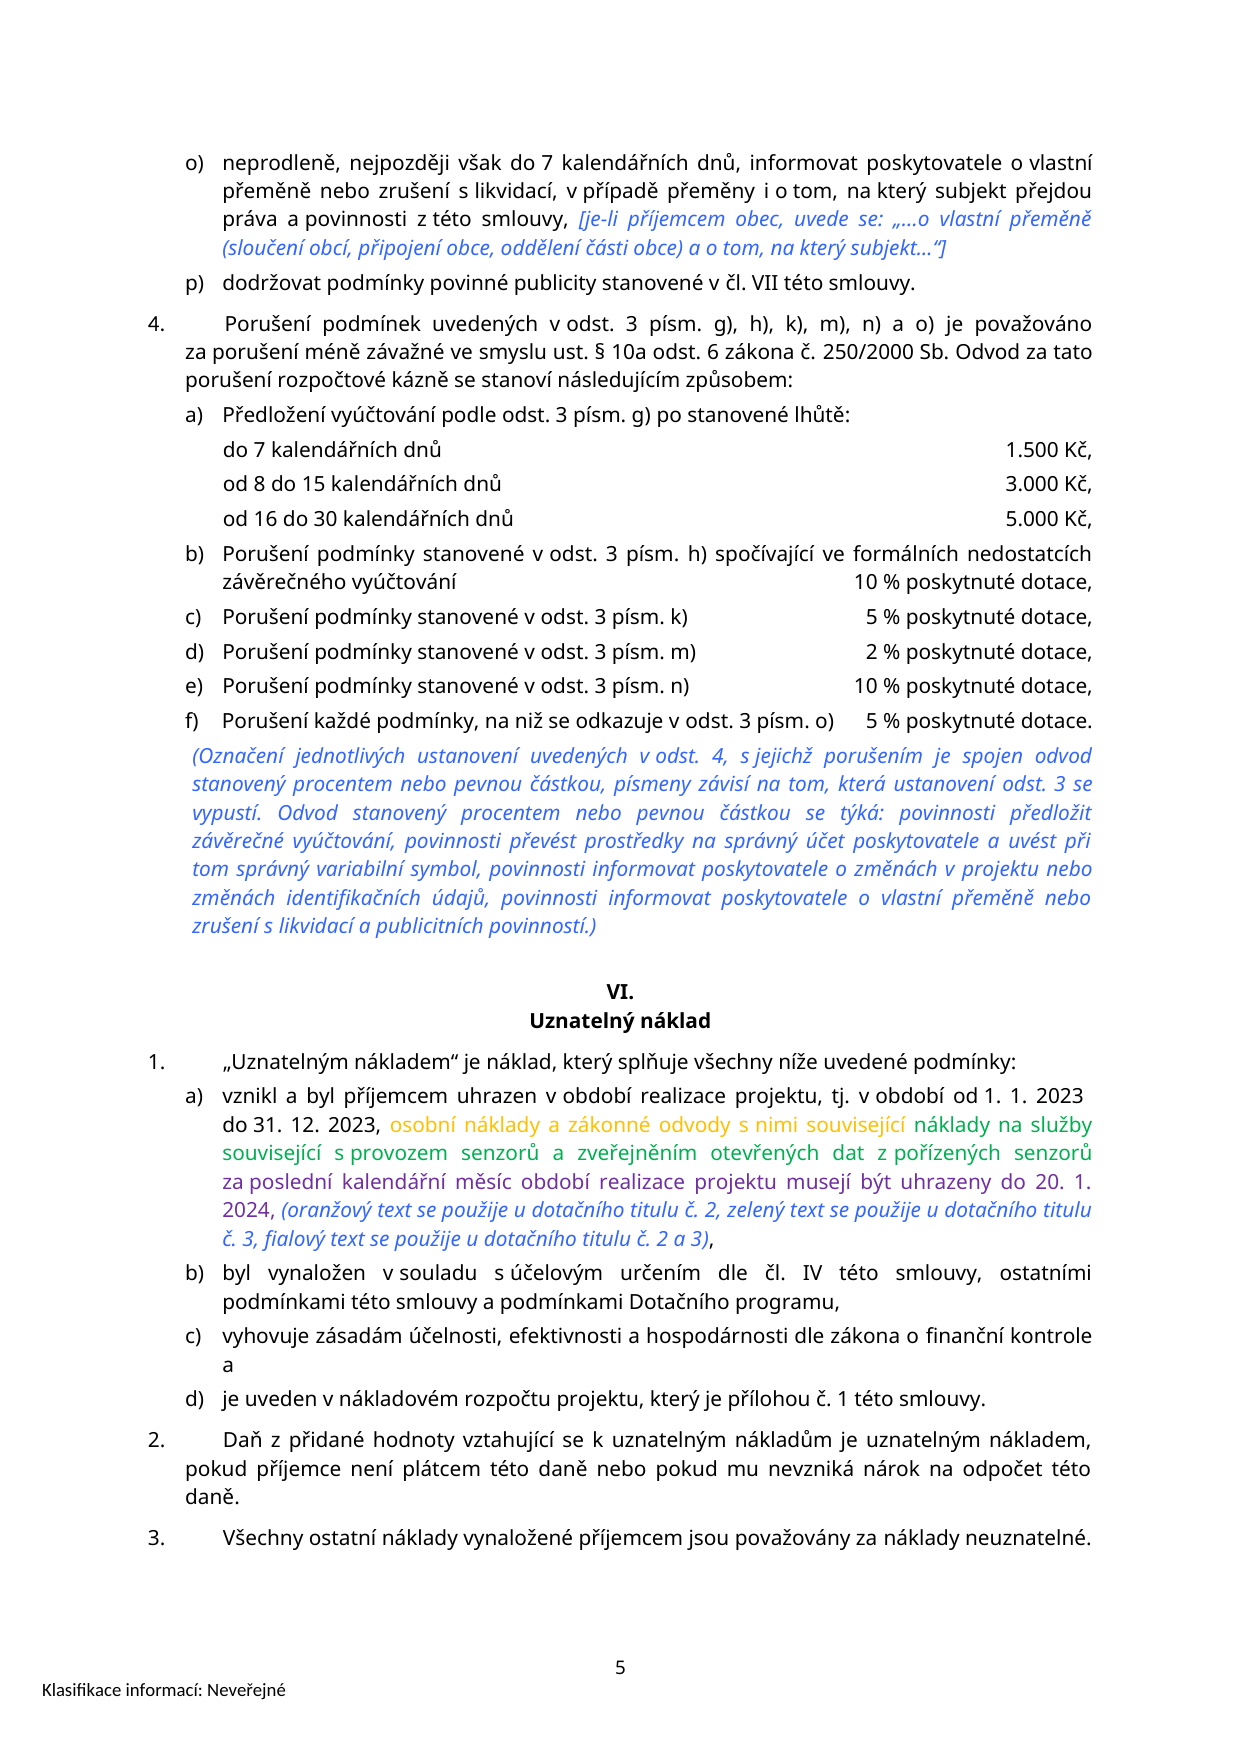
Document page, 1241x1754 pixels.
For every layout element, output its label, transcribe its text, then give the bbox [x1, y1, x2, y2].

text (Označení jednotlivých ustanovení uvedených v odst. 4, s jejichž porušením je spojen odvod stanovený procentem nebo pevnou částkou, písmeny závisí na tom, která ustanovení odst. 3 se vypustí. Odvod stanovený procentem nebo pevnou částkou se týká: povinnosti předložit závěrečné vyúčtování, povinnosti převést prostředky na správný účet poskytovatele a uvést při tom správný variabilní symbol, povinnosti informovat poskytovatele o změnách v projektu nebo změnách identifikačních údajů, povinnosti informovat poskytovatele o vlastní přeměně nebo zrušení s likvidací a publicitních povinností.) [192, 741, 1092, 940]
list „Uznatelným nákladem“ je náklad, který splňuje všechny níže uvedené podmínky: [148, 1047, 1092, 1075]
list Porušení podmínky stanovené v odst. 3 písm. h) spočívající ve formálních nedostatcích závěrečného vyúčtování 10 % poskytnuté dotace, [185, 539, 1092, 596]
list Všechny ostatní náklady vynaložené příjemcem jsou považovány za náklady neuznatelné. [148, 1523, 1092, 1552]
list Porušení podmínky stanovené v odst. 3 písm. k) 5 % poskytnuté dotace, [185, 602, 1092, 631]
text do 7 kalendářních dnů 1.500 Kč, [223, 435, 1092, 463]
list je uveden v nákladovém rozpočtu projektu, který je přílohou č. 1 této smlouvy. [185, 1384, 1092, 1413]
list dodržovat podmínky povinné publicity stanovené v čl. VII této smlouvy. [185, 268, 1092, 296]
text VI. Uznatelný náklad [148, 977, 1092, 1034]
list Porušení podmínky stanovené v odst. 3 písm. m) 2 % poskytnuté dotace, [185, 637, 1092, 665]
list Porušení každé podmínky, na niž se odkazuje v odst. 3 písm. o) 5 % poskytnuté dotace. [185, 706, 1092, 734]
list Daň z přidané hodnoty vztahující se k uznatelným nákladům je uznatelným nákladem, pokud příjemce není plátcem této daně nebo pokud mu nevzniká nárok na odpočet této daně. [148, 1426, 1092, 1511]
list Porušení podmínek uvedených v odst. 3 písm. g), h), k), m), n) a o) je považováno za porušení méně závažné ve smyslu ust. § 10a odst. 6 zákona č. 250/2000 Sb. Odvod za tato porušení rozpočtové kázně se stanoví následujícím způsobem: [148, 309, 1092, 394]
list byl vynaložen v souladu s účelovým určením dle čl. IV této smlouvy, ostatními podmínkami této smlouvy a podmínkami Dotačního programu, [185, 1258, 1092, 1315]
list Předložení vyúčtování podle odst. 3 písm. g) po stanovené lhůtě: [185, 400, 1092, 429]
text od 16 do 30 kalendářních dnů 5.000 Kč, [223, 504, 1092, 533]
list vyhovuje zásadám účelnosti, efektivnosti a hospodárnosti dle zákona o finanční kontrole a [185, 1321, 1092, 1378]
list Porušení podmínky stanovené v odst. 3 písm. n) 10 % poskytnuté dotace, [185, 671, 1092, 700]
list vznikl a byl příjemcem uhrazen v období realizace projektu, tj. v období od 1. 1. 2023 do 31. 12. 2023, osobní náklady a zákonné odvody s nimi související náklady na služby související s provozem senzorů a zveřejněním otevřených dat z pořízených senzorů za poslední kalendářní měsíc období realizace projektu musejí být uhrazeny do 20. 1. 2024, (oranžový text se použije u dotačního titulu č. 2, zelený text se použije u dotačního titulu č. 3, fialový text se použije u dotačního titulu č. 2 a 3), [185, 1081, 1092, 1252]
list neprodleně, nejpozději však do 7 kalendářních dnů, informovat poskytovatele o vlastní přeměně nebo zrušení s likvidací, v případě přeměny i o tom, na který subjekt přejdou práva a povinnosti z této smlouvy, [je-li příjemcem obec, uvede se: „…o vlastní přeměně (sloučení obcí, připojení obce, oddělení části obce) a o tom, na který subjekt...“] [185, 148, 1092, 261]
text od 8 do 15 kalendářních dnů 3.000 Kč, [223, 469, 1092, 498]
